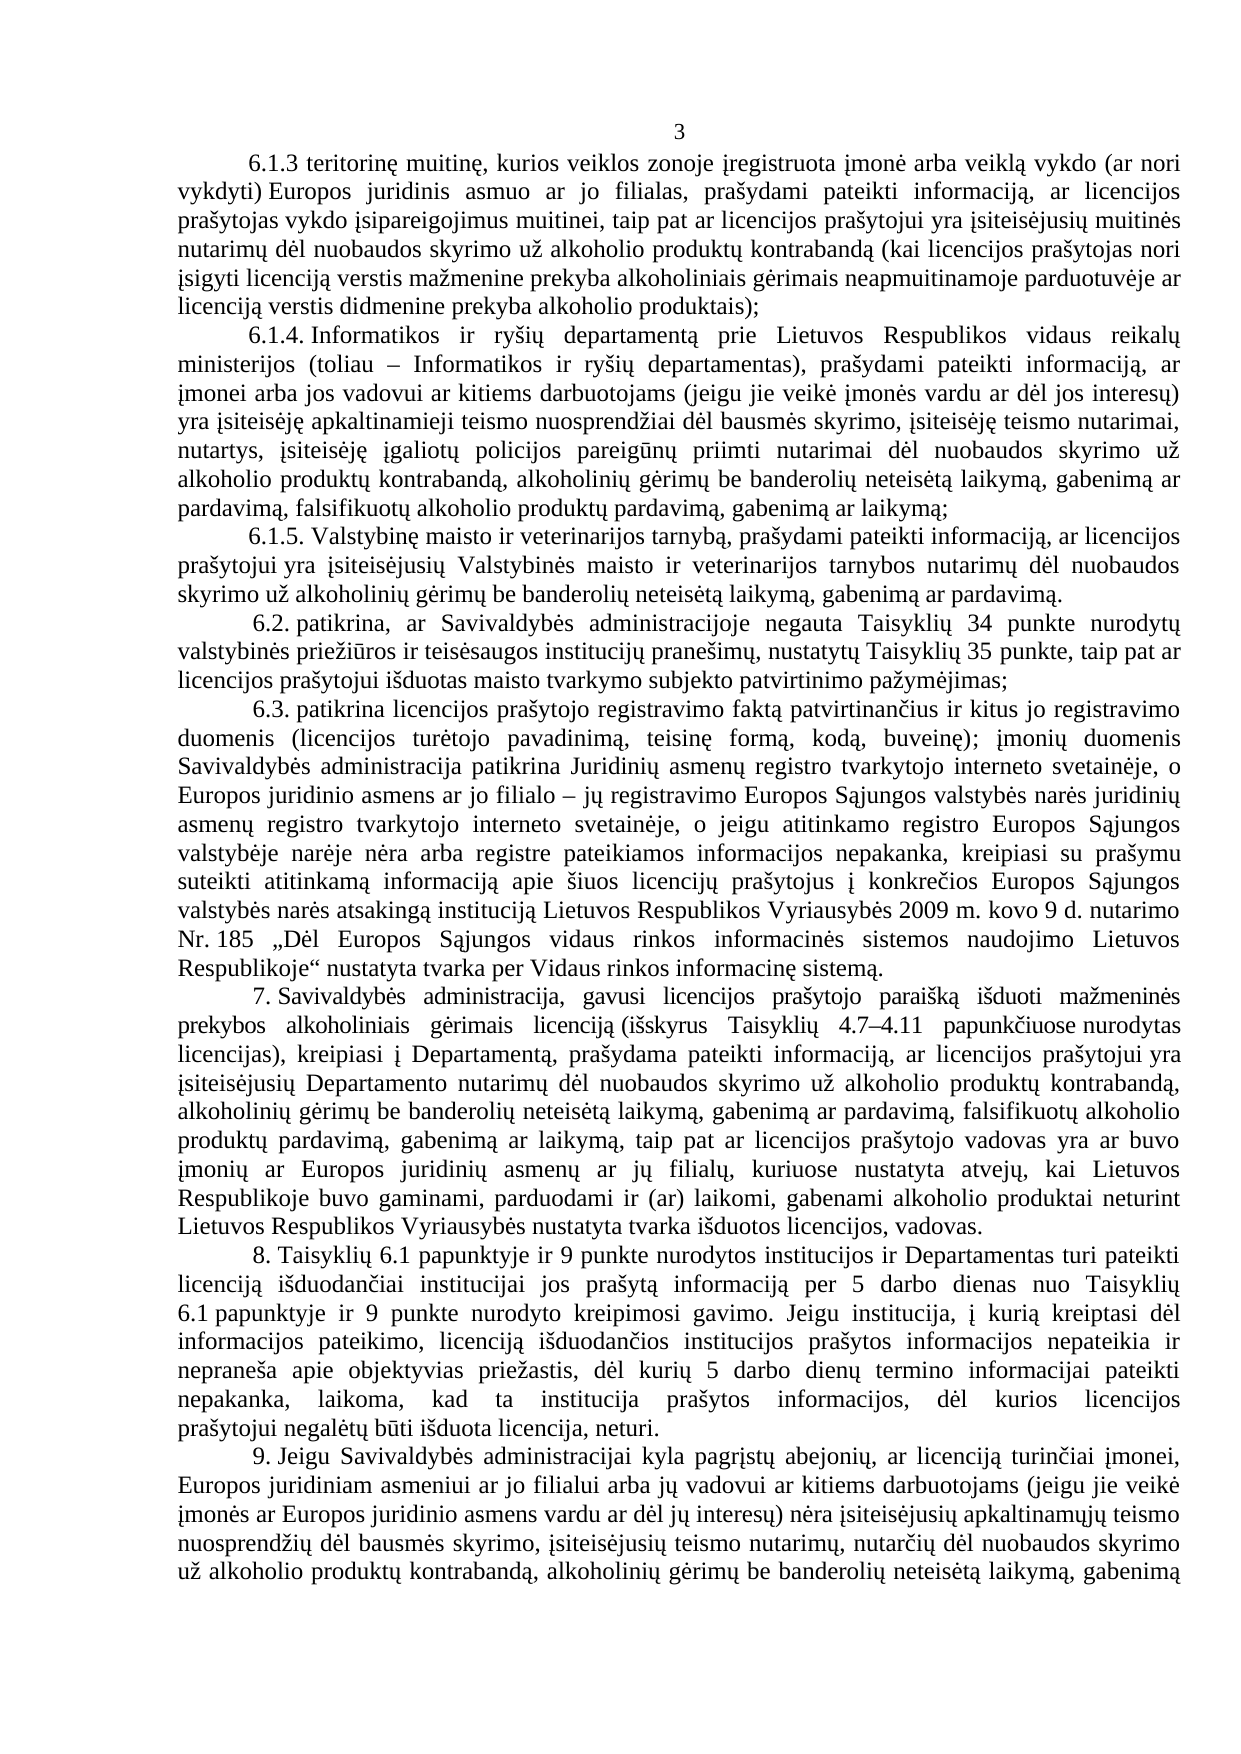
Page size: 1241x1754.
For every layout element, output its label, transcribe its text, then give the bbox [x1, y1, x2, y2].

text 8. Taisyklių 6.1 papunktyje ir 9 punkte nurodytos institucijos ir Departamentas turi pateikti licenciją išduodančiai institucijai jos prašytą informaciją per 5 darbo dienas nuo Taisyklių 6.1 papunktyje ir 9 punkte nurodyto kreipimosi gavimo. Jeigu institucija, į kurią kreiptasi dėl informacijos pateikimo, licenciją išduodančios institucijos prašytos informacijos nepateikia ir nepraneša apie objektyvias priežastis, dėl kurių 5 darbo dienų termino informacijai pateikti nepakanka, laikoma, kad ta institucija prašytos informacijos, dėl kurios licencijos prašytojui negalėtų būti išduota licencija, neturi. [177, 1240, 1181, 1441]
text 6.2. patikrina, ar Savivaldybės administracijoje negauta Taisyklių 34 punkte nurodytų valstybinės priežiūros ir teisėsaugos institucijų pranešimų, nustatytų Taisyklių 35 punkte, taip pat ar licencijos prašytojui išduotas maisto tvarkymo subjekto patvirtinimo pažymėjimas; [177, 608, 1181, 694]
text 9. Jeigu Savivaldybės administracijai kyla pagrįstų abejonių, ar licenciją turinčiai įmonei, Europos juridiniam asmeniui ar jo filialui arba jų vadovui ar kitiems darbuotojams (jeigu jie veikė įmonės ar Europos juridinio asmens vardu ar dėl jų interesų) nėra įsiteisėjusių apkaltinamųjų teismo nuosprendžių dėl bausmės skyrimo, įsiteisėjusių teismo nutarimų, nutarčių dėl nuobaudos skyrimo už alkoholio produktų kontrabandą, alkoholinių gėrimų be banderolių neteisėtą laikymą, gabenimą [177, 1441, 1181, 1585]
text 6.3. patikrina licencijos prašytojo registravimo faktą patvirtinančius ir kitus jo registravimo duomenis (licencijos turėtojo pavadinimą, teisinę formą, kodą, buveinę); įmonių duomenis Savivaldybės administracija patikrina Juridinių asmenų registro tvarkytojo interneto svetainėje, o Europos juridinio asmens ar jo filialo – jų registravimo Europos Sąjungos valstybės narės juridinių asmenų registro tvarkytojo interneto svetainėje, o jeigu atitinkamo registro Europos Sąjungos valstybėje narėje nėra arba registre pateikiamos informacijos nepakanka, kreipiasi su prašymu suteikti atitinkamą informaciją apie šiuos licencijų prašytojus į konkrečios Europos Sąjungos valstybės narės atsakingą instituciją Lietuvos Respublikos Vyriausybės 2009 m. kovo 9 d. nutarimo Nr. 185 „Dėl Europos Sąjungos vidaus rinkos informacinės sistemos naudojimo Lietuvos Respublikoje“ nustatyta tvarka per Vidaus rinkos informacinę sistemą. [177, 694, 1181, 981]
text 6.1.4. Informatikos ir ryšių departamentą prie Lietuvos Respublikos vidaus reikalų ministerijos (toliau – Informatikos ir ryšių departamentas), prašydami pateikti informaciją, ar įmonei arba jos vadovui ar kitiems darbuotojams (jeigu jie veikė įmonės vardu ar dėl jos interesų) yra įsiteisėję apkaltinamieji teismo nuosprendžiai dėl bausmės skyrimo, įsiteisėję teismo nutarimai, nutartys, įsiteisėję įgaliotų policijos pareigūnų priimti nutarimai dėl nuobaudos skyrimo už alkoholio produktų kontrabandą, alkoholinių gėrimų be banderolių neteisėtą laikymą, gabenimą ar pardavimą, falsifikuotų alkoholio produktų pardavimą, gabenimą ar laikymą; [177, 320, 1181, 521]
text 6.1.3 teritorinę muitinę, kurios veiklos zonoje įregistruota įmonė arba veiklą vykdo (ar nori vykdyti) Europos juridinis asmuo ar jo filialas, prašydami pateikti informaciją, ar licencijos prašytojas vykdo įsipareigojimus muitinei, taip pat ar licencijos prašytojui yra įsiteisėjusių muitinės nutarimų dėl nuobaudos skyrimo už alkoholio produktų kontrabandą (kai licencijos prašytojas nori įsigyti licenciją verstis mažmenine prekyba alkoholiniais gėrimais neapmuitinamoje parduotuvėje ar licenciją verstis didmenine prekyba alkoholio produktais); [177, 148, 1181, 320]
text 6.1.5. Valstybinę maisto ir veterinarijos tarnybą, prašydami pateikti informaciją, ar licencijos prašytojui yra įsiteisėjusių Valstybinės maisto ir veterinarijos tarnybos nutarimų dėl nuobaudos skyrimo už alkoholinių gėrimų be banderolių neteisėtą laikymą, gabenimą ar pardavimą. [177, 521, 1181, 608]
text 7. Savivaldybės administracija, gavusi licencijos prašytojo paraišką išduoti mažmeninės prekybos alkoholiniais gėrimais licenciją (išskyrus Taisyklių 4.7–4.11 papunkčiuose nurodytas licencijas), kreipiasi į Departamentą, prašydama pateikti informaciją, ar licencijos prašytojui yra įsiteisėjusių Departamento nutarimų dėl nuobaudos skyrimo už alkoholio produktų kontrabandą, alkoholinių gėrimų be banderolių neteisėtą laikymą, gabenimą ar pardavimą, falsifikuotų alkoholio produktų pardavimą, gabenimą ar laikymą, taip pat ar licencijos prašytojo vadovas yra ar buvo įmonių ar Europos juridinių asmenų ar jų filialų, kuriuose nustatyta atvejų, kai Lietuvos Respublikoje buvo gaminami, parduodami ir (ar) laikomi, gabenami alkoholio produktai neturint Lietuvos Respublikos Vyriausybės nustatyta tvarka išduotos licencijos, vadovas. [177, 981, 1181, 1240]
